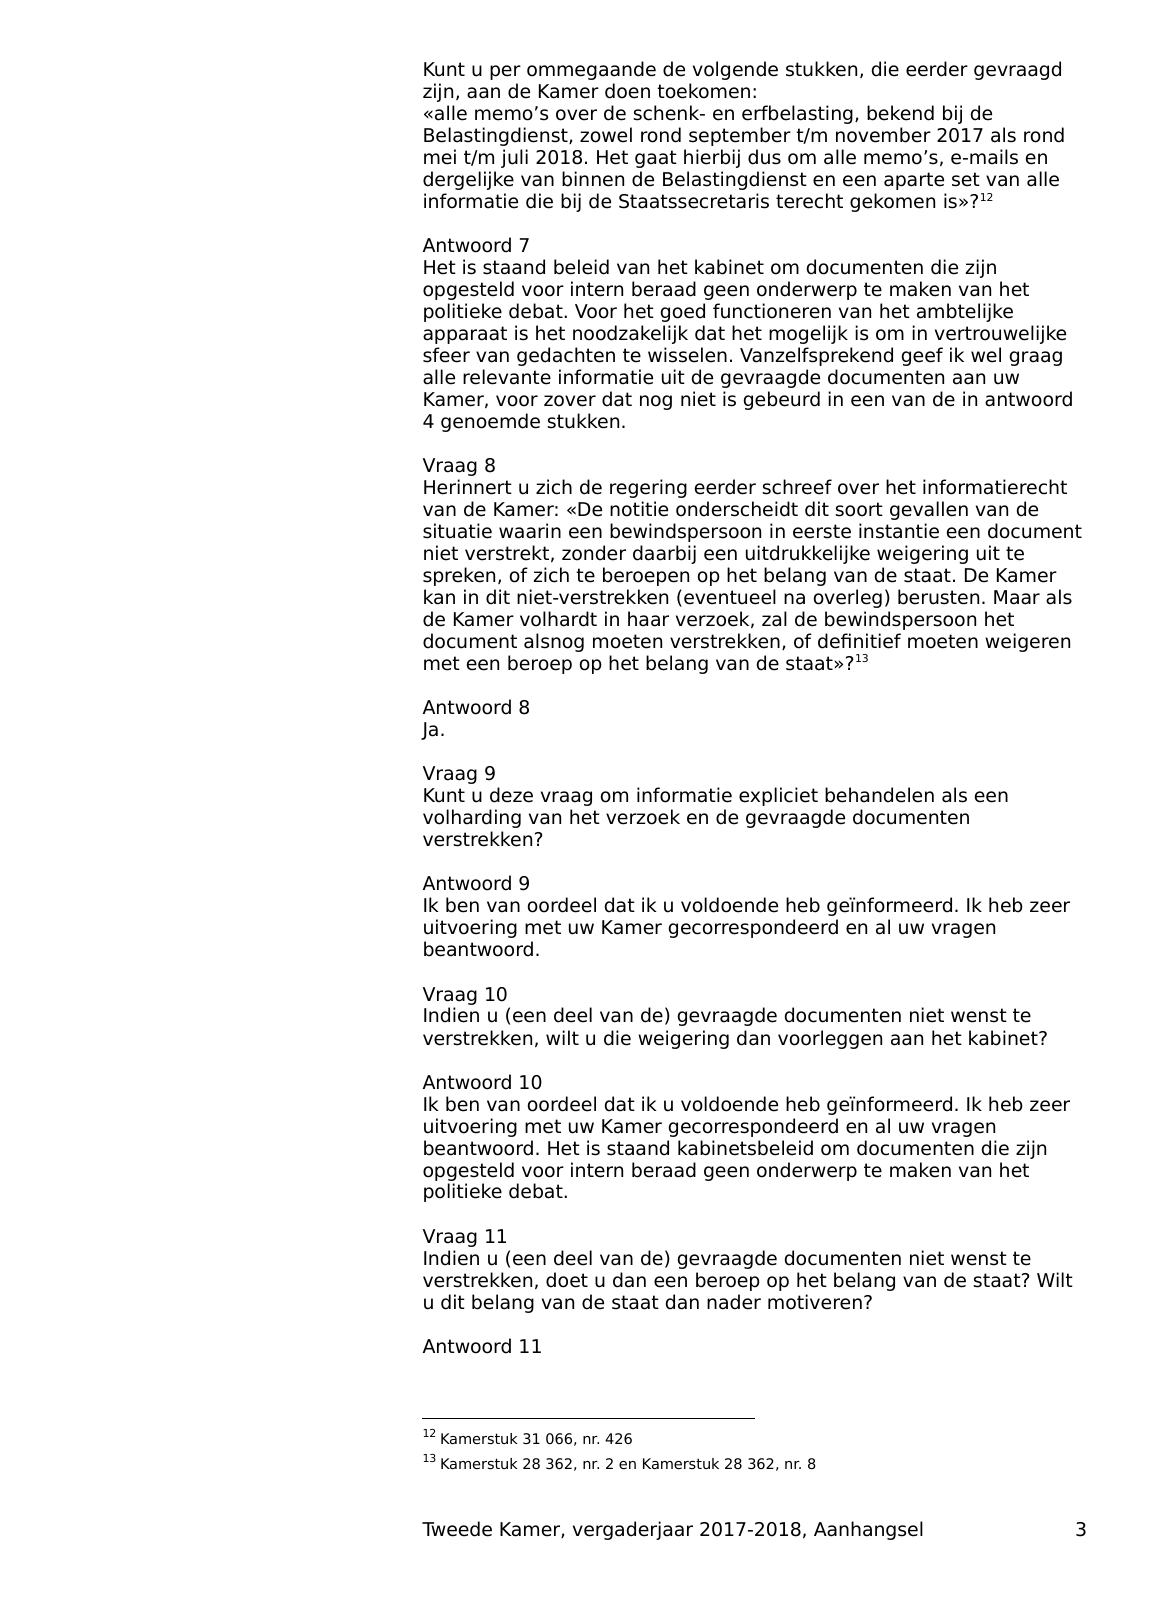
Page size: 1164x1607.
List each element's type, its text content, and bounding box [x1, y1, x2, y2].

text «alle memo’s over de schenk- en erfbelasting, bekend bij de Belastingdienst, zowel rond september t/m november 2017 als rond mei t/m juli 2018. Het gaat hierbij dus om alle memo’s, e-mails en dergelijke van binnen de Belastingdienst en een aparte set van alle informatie die bij de Staatssecretaris terecht gekomen is»? [422, 103, 1087, 213]
text Het is staand beleid van het kabinet om documenten die zijn opgesteld voor intern beraad geen onderwerp te maken van het politieke debat. Voor het goed functioneren van het ambtelijke apparaat is het noodzakelijk dat het mogelijk is om in vertrouwelijke sfeer van gedachten te wisselen. Vanzelfsprekend geef ik wel graag alle relevante informatie uit de gevraagde documenten aan uw Kamer, voor zover dat nog niet is gebeurd in een van de in antwoord 4 genoemde stukken. [422, 257, 1087, 433]
text Antwoord 10 [422, 1072, 1087, 1093]
text Herinnert u zich de regering eerder schreef over het informatierecht van de Kamer: «De notitie onderscheidt dit soort gevallen van de situatie waarin een bewindspersoon in eerste instantie een document niet verstrekt, zonder daarbij een uitdrukkelijke weigering uit te spreken, of zich te beroepen op het belang van de staat. De Kamer kan in dit niet-verstrekken (eventueel na overleg) berusten. Maar als de Kamer volhardt in haar verzoek, zal de bewindspersoon het document alsnog moeten verstrekken, of definitief moeten weigeren met een beroep op het belang van de staat»? [422, 477, 1087, 675]
text Kamerstuk 31 066, nr. 426 [422, 1427, 1087, 1449]
text Antwoord 7 [422, 235, 1087, 257]
text Antwoord 8 [422, 697, 1087, 719]
text Vraag 10 [422, 983, 1087, 1005]
text Ik ben van oordeel dat ik u voldoende heb geïnformeerd. Ik heb zeer uitvoering met uw Kamer gecorrespondeerd en al uw vragen beantwoord. [422, 895, 1087, 961]
text Kamerstuk 28 362, nr. 2 en Kamerstuk 28 362, nr. 8 [422, 1452, 1087, 1474]
text Antwoord 11 [422, 1336, 1087, 1358]
text Indien u (een deel van de) gevraagde documenten niet wenst te verstrekken, doet u dan een beroep op het belang van de staat? Wilt u dit belang van de staat dan nader motiveren? [422, 1248, 1087, 1313]
text Kunt u per ommegaande de volgende stukken, die eerder gevraagd zijn, aan de Kamer doen toekomen: [422, 59, 1087, 103]
text Indien u (een deel van de) gevraagde documenten niet wenst te verstrekken, wilt u die weigering dan voorleggen aan het kabinet? [422, 1005, 1087, 1049]
text Ja. [422, 719, 1087, 741]
text Vraag 11 [422, 1226, 1087, 1248]
text Kunt u deze vraag om informatie expliciet behandelen als een volharding van het verzoek en de gevraagde documenten verstrekken? [422, 785, 1087, 851]
text Vraag 9 [422, 763, 1087, 785]
text Antwoord 9 [422, 873, 1087, 895]
text Ik ben van oordeel dat ik u voldoende heb geïnformeerd. Ik heb zeer uitvoering met uw Kamer gecorrespondeerd en al uw vragen beantwoord. Het is staand kabinetsbeleid om documenten die zijn opgesteld voor intern beraad geen onderwerp te maken van het politieke debat. [422, 1093, 1087, 1203]
text Vraag 8 [422, 455, 1087, 477]
